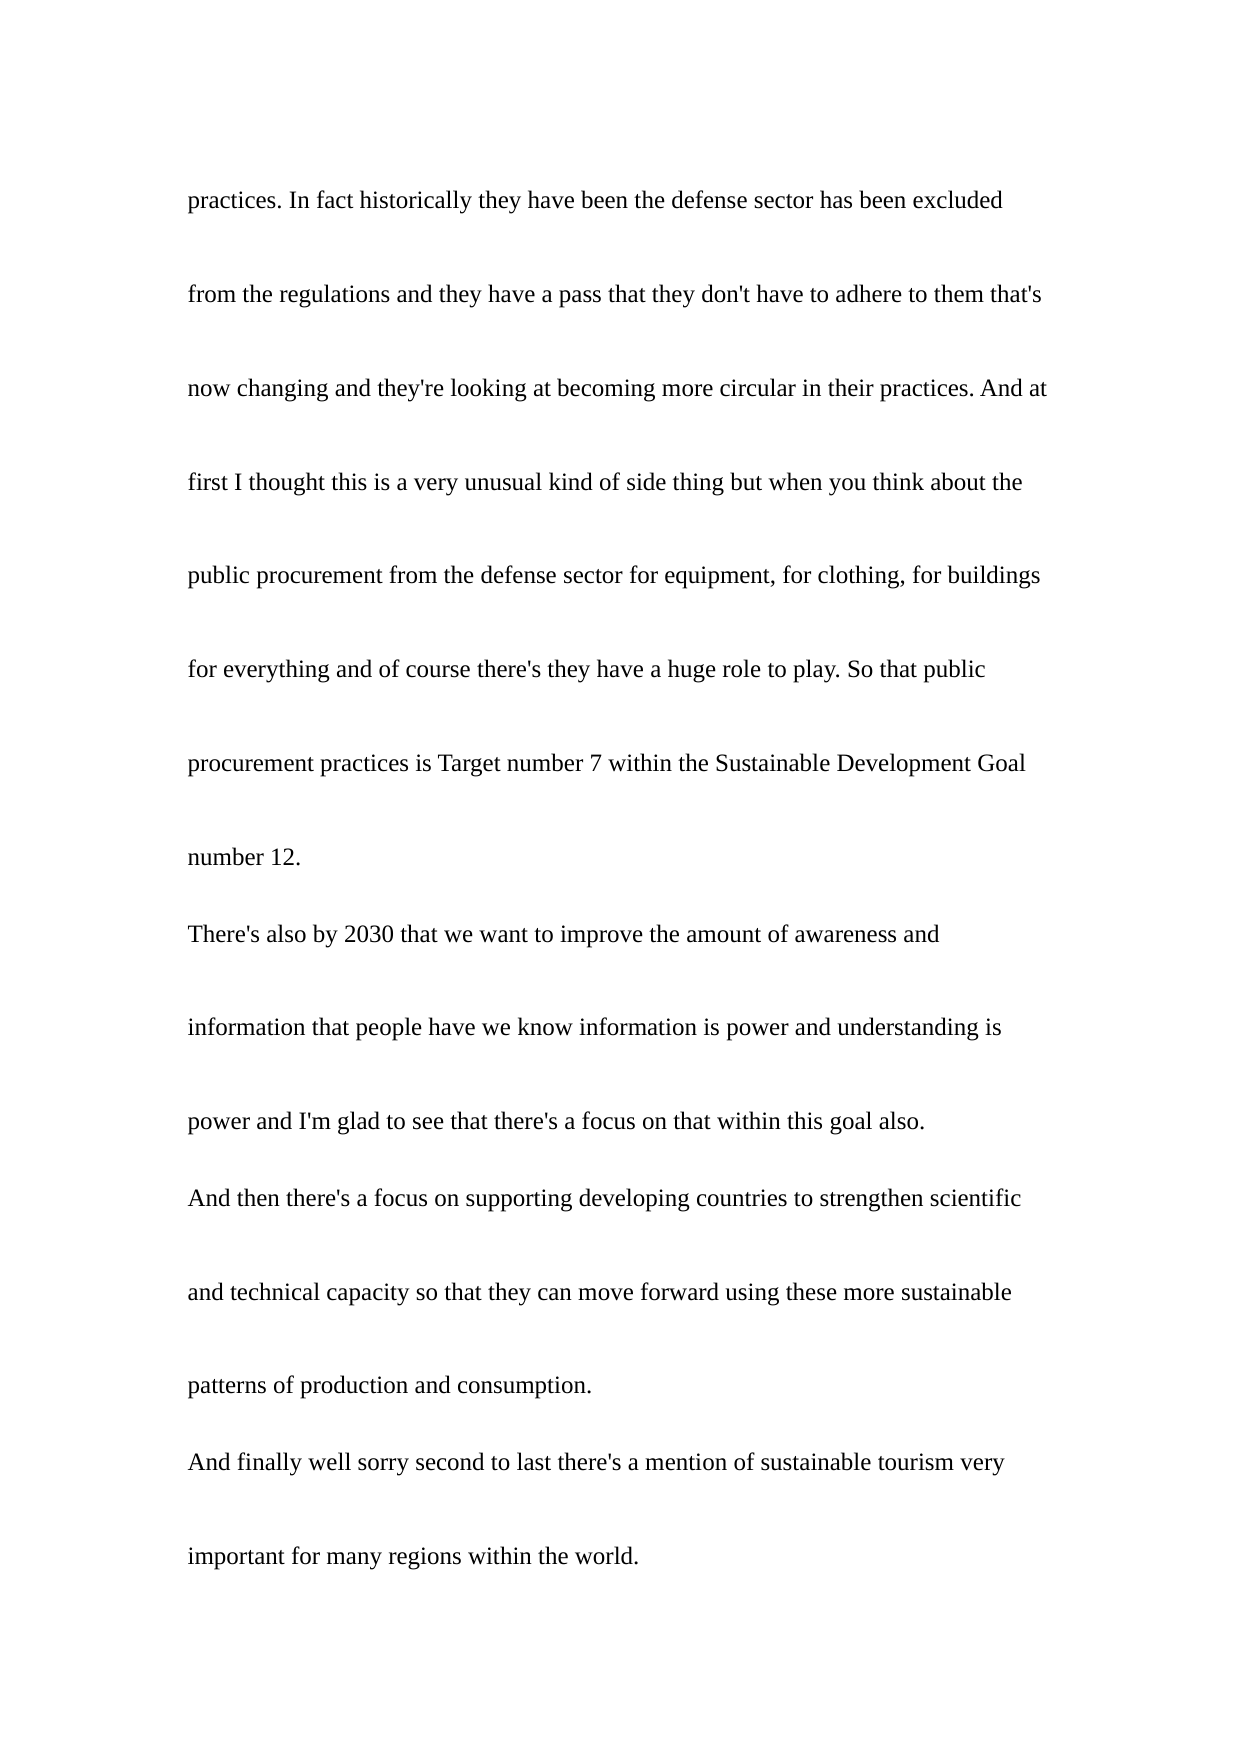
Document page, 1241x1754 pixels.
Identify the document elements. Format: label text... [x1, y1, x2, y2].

text And finally well sorry second to last there's a mention of sustainable tourism very important for many regions within the world. [187, 1420, 1053, 1576]
text practices. In fact historically they have been the defense sector has been excluded from the regulations and they have a pass that they don't have to adhere to them that's now changing and they're looking at becoming more circular in their practices. And at first I thought this is a very unusual kind of side thing but when you think about the public procurement from the defense sector for equipment, for clothing, for buildings for everything and of course there's they have a huge role to play. So that public procurement practices is Target number 7 within the Sustainable Development Goal number 12. [187, 158, 1053, 877]
text There's also by 2030 that we want to improve the amount of awareness and information that people have we know information is power and understanding is power and I'm glad to see that there's a focus on that within this goal also. [187, 891, 1053, 1141]
text And then there's a focus on supporting developing countries to strengthen scientific and technical capacity so that they can move forward using these more sustainable patterns of production and consumption. [187, 1156, 1053, 1406]
